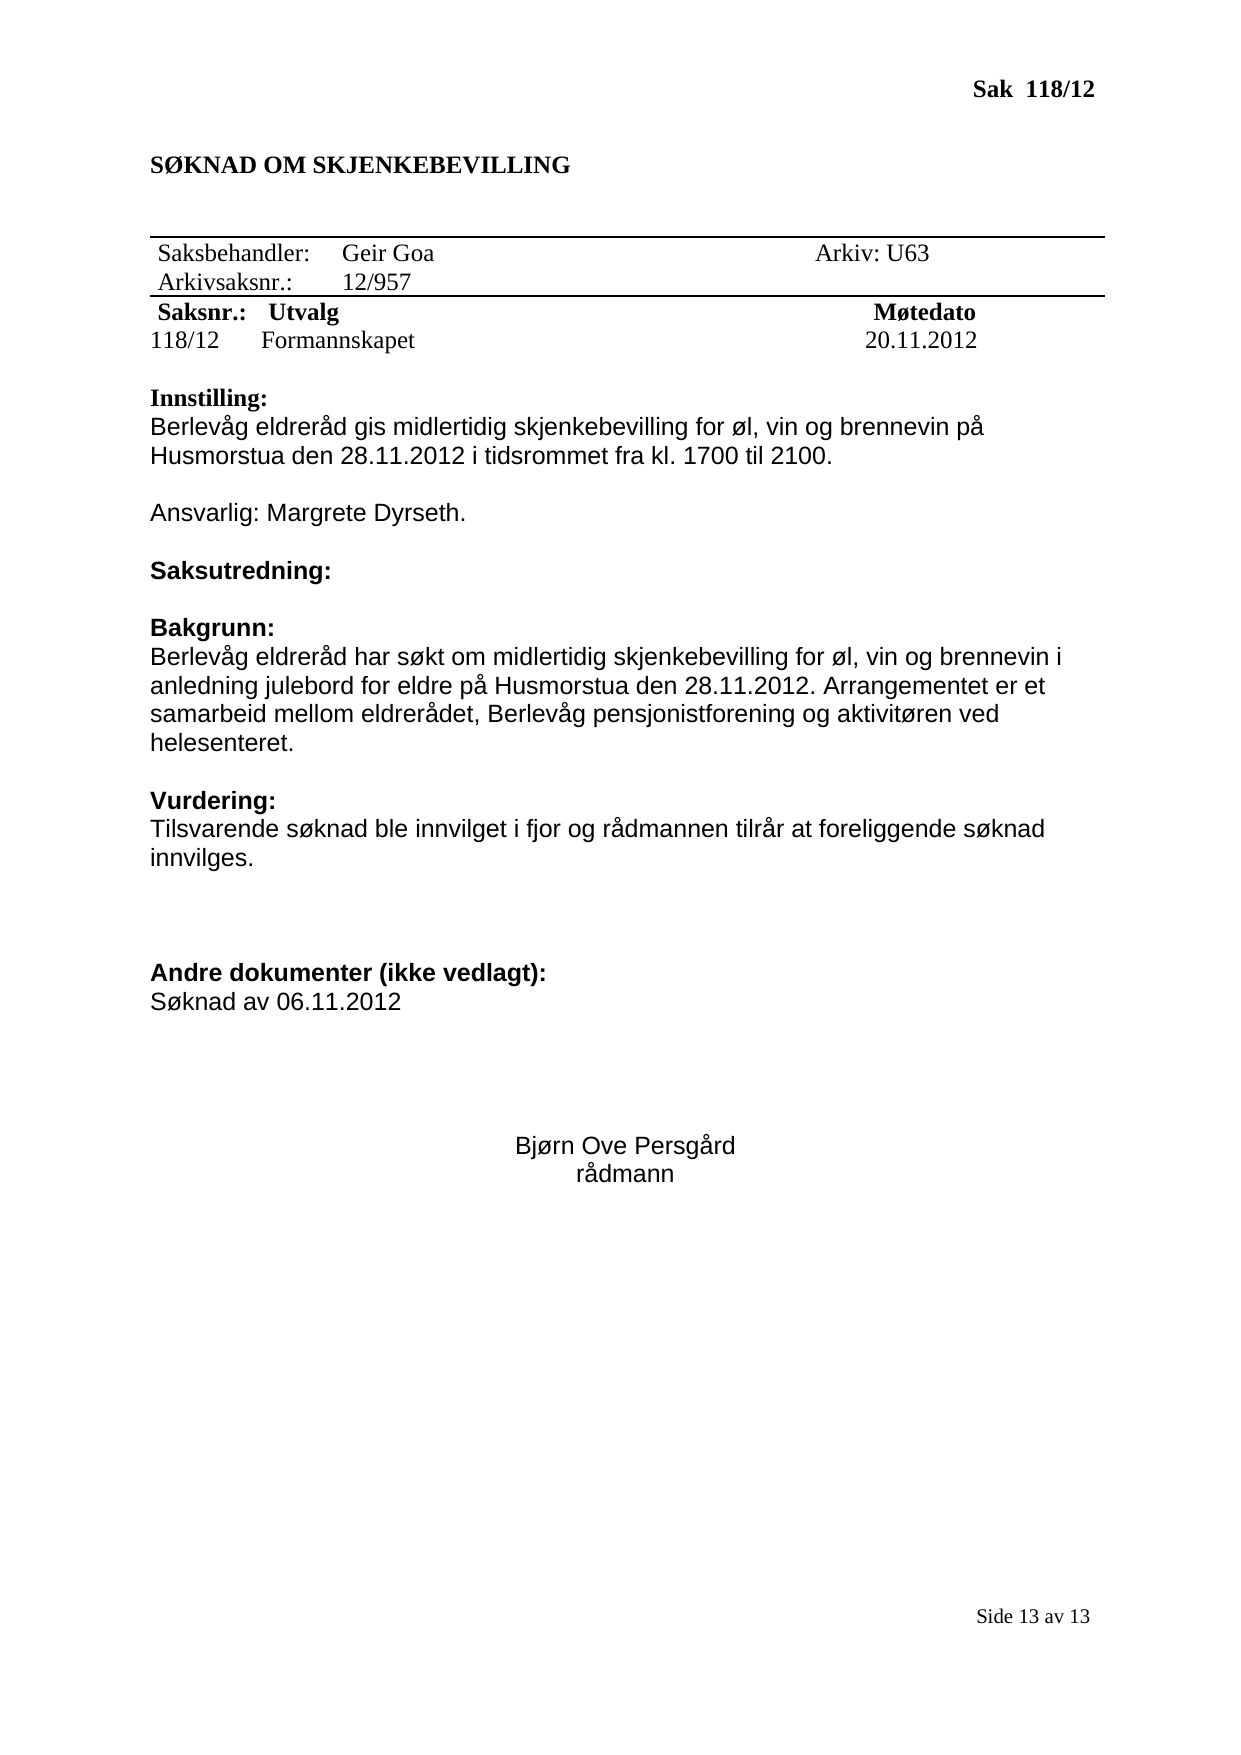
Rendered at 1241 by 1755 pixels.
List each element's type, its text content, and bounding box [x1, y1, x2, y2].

table_header Geir Goa [335, 238, 807, 267]
table_cell [808, 267, 1104, 295]
table_cell [1105, 267, 1115, 295]
text rådmann [150, 1159, 1100, 1188]
text Ansvarlig: Margrete Dyrseth. [150, 498, 1100, 527]
table_header Arkiv: U63 [808, 238, 1104, 267]
text Bakgrunn: [150, 613, 1100, 642]
table_cell Saksnr.: [150, 297, 261, 326]
text Bjørn Ove Persgård [150, 1131, 1100, 1159]
text 118/12 Formannskapet 20.11.2012 [150, 326, 1100, 354]
text Berlevåg eldreråd gis midlertidig skjenkebevilling for øl, vin og brennevin på Husmorstua den 28.11.2012 i tidsrommet fra kl. 1700 til 2100. [150, 412, 1100, 469]
table_header Saksbehandler: [150, 238, 334, 267]
text Tilsvarende søknad ble innvilget i fjor og rådmannen tilrår at foreliggende søknad innvilges. [150, 814, 1100, 872]
text SØKNAD OM SKJENKEBEVILLING [150, 150, 1100, 179]
text Søknad av 06.11.2012 [150, 987, 1100, 1016]
table_cell 12/957 [335, 267, 576, 295]
table_header [1105, 236, 1115, 267]
text Berlevåg eldreråd har søkt om midlertidig skjenkebevilling for øl, vin og brennevin i anledning julebord for eldre på Husmorstua den 28.11.2012. Arrangementet er et samarbeid mellom eldrerådet, Berlevåg pensjonistforening og aktivitøren ved helesenteret. [150, 642, 1100, 757]
text Innstilling: [150, 383, 1100, 412]
text Saksutredning: [150, 556, 1100, 584]
text Vurdering: [150, 786, 1100, 814]
table_cell Utvalg [261, 297, 866, 326]
table_cell Møtedato [866, 295, 1115, 326]
text Andre dokumenter (ikke vedlagt): [150, 958, 1100, 987]
table_cell Arkivsaksnr.: [150, 267, 334, 295]
table_cell [576, 267, 807, 295]
